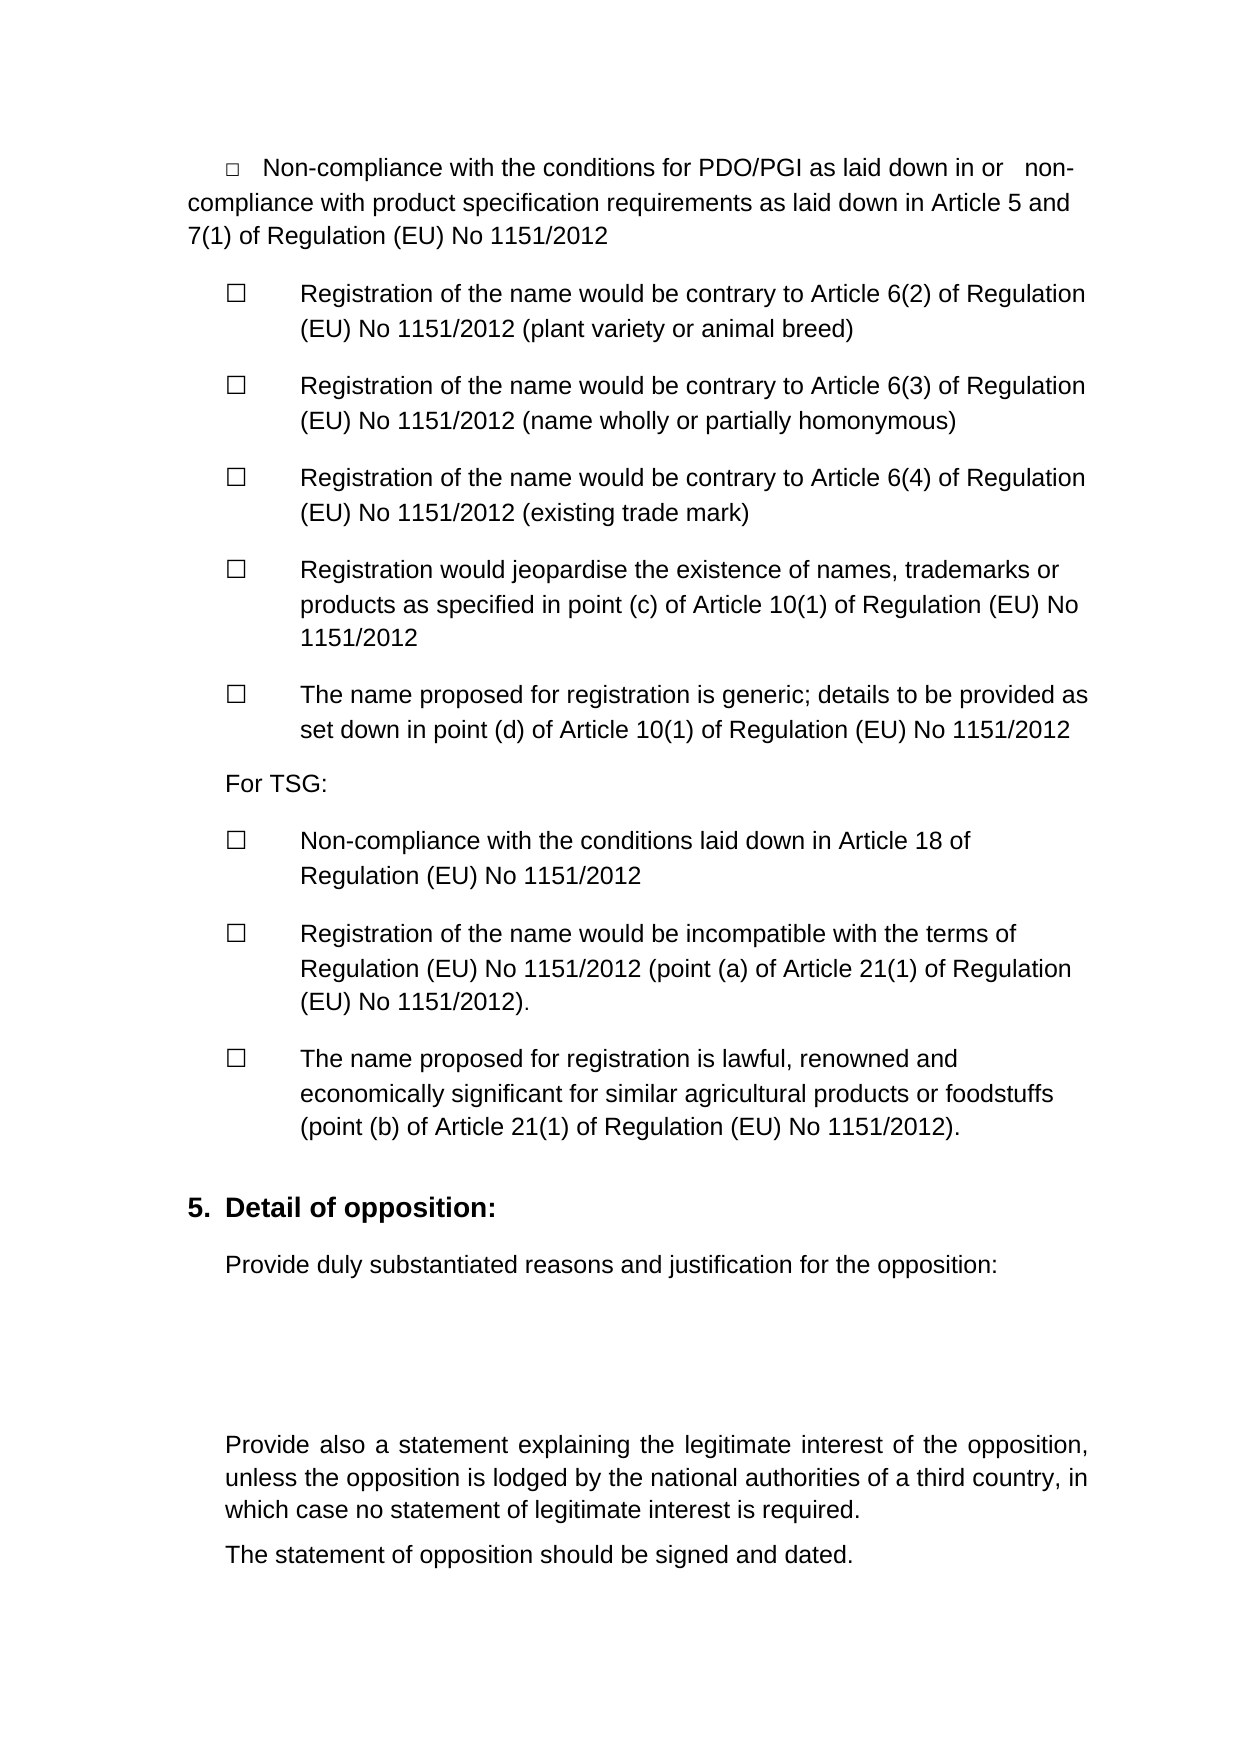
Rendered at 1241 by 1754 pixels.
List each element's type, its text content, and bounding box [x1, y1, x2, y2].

text ☐ Registration of the name would be contrary to Article 6(2) of Regulation (EU) No 1151/2012 (plant variety or animal breed) [225, 275, 1090, 342]
text ☐ The name proposed for registration is lawful, renowned and economically significant for similar agricultural products or foodstuffs (point (b) of Article 21(1) of Regulation (EU) No 1151/2012). [225, 1040, 1090, 1141]
text ☐ The name proposed for registration is generic; details to be provided as set down in point (d) of Article 10(1) of Regulation (EU) No 1151/2012 [225, 677, 1090, 744]
text Provide duly substantiated reasons and justification for the opposition: [225, 1247, 1090, 1279]
text ☐ Registration of the name would be contrary to Article 6(3) of Regulation (EU) No 1151/2012 (name wholly or partially homonymous) [225, 367, 1090, 434]
text ☐ Registration of the name would be contrary to Article 6(4) of Regulation (EU) No 1151/2012 (existing trade mark) [225, 459, 1090, 527]
subtitle Detail of opposition: [187, 1191, 1090, 1223]
text ☐ Registration of the name would be incompatible with the terms of Regulation (EU) No 1151/2012 (point (a) of Article 21(1) of Regulation (EU) No 1151/2012). [225, 915, 1090, 1015]
text The statement of opposition should be signed and dated. [225, 1537, 1090, 1569]
text ☐ Non-compliance with the conditions laid down in Article 18 of Regulation (EU) No 1151/2012 [225, 823, 1090, 890]
text ☐ Non-compliance with the conditions for PDO/PGI as laid down in or non-compliance with product specification requirements as laid down in Article 5 and 7(1) of Regulation (EU) No 1151/2012 [187, 150, 1090, 250]
text ☐ Registration would jeopardise the existence of names, trademarks or products as specified in point (c) of Article 10(1) of Regulation (EU) No 1151/2012 [225, 552, 1090, 652]
text Provide also a statement explaining the legitimate interest of the opposition, unless the opposition is lodged by the national authorities of a third country, in which case no statement of legitimate interest is required. [225, 1427, 1090, 1524]
text For TSG: [225, 769, 1090, 798]
